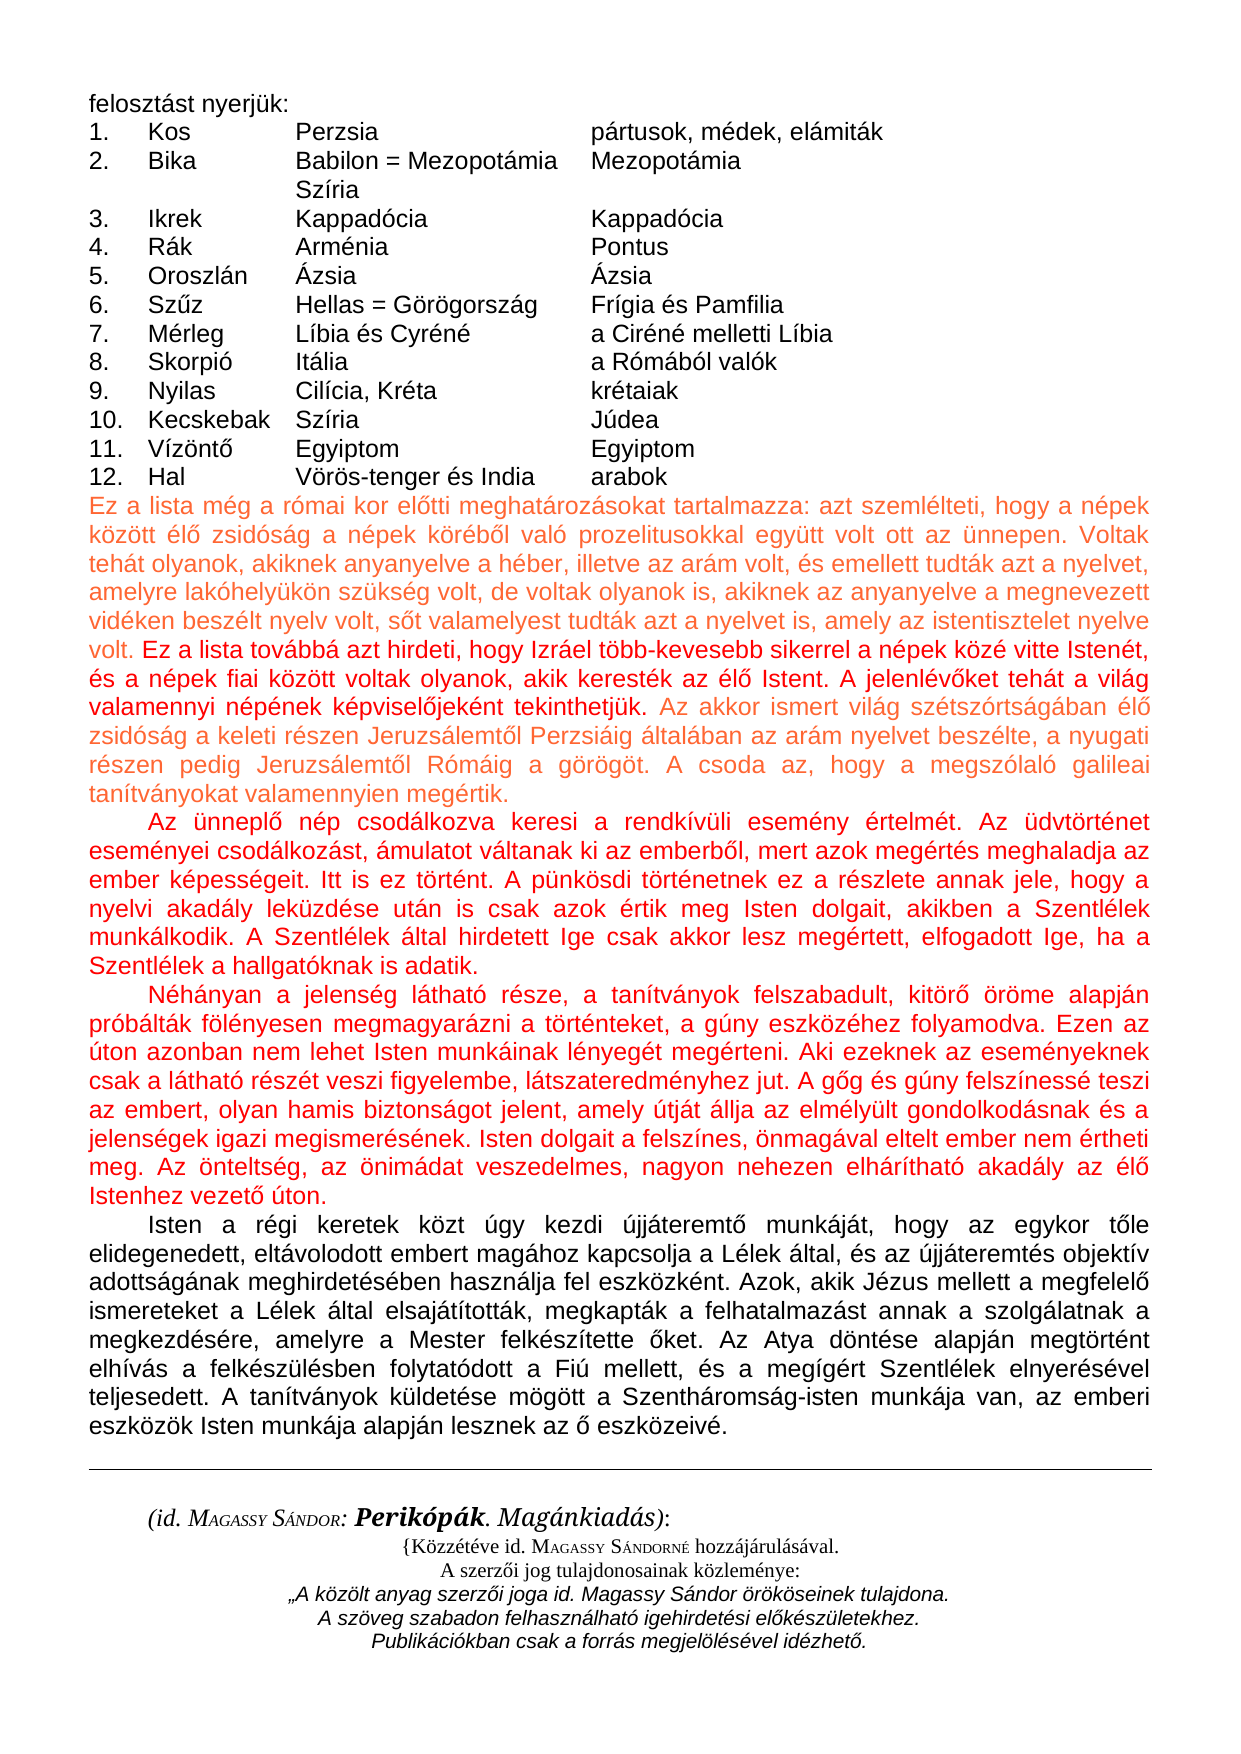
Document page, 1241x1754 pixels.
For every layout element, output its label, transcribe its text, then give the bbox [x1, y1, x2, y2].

text Néhányan a jelenség látható része, a tanítványok felszabadult, kitörő öröme alapján próbálták fölényesen megmagyarázni a történteket, a gúny eszközéhez folyamodva. Ezen az úton azonban nem lehet Isten munkáinak lényegét megérteni. Aki ezeknek az eseményeknek csak a látható részét veszi figyelembe, látszateredményhez jut. A gőg és gúny felszínessé teszi az embert, olyan hamis biztonságot jelent, amely útját állja az elmélyült gondolkodásnak és a jelenségek igazi megismerésének. Isten dolgait a felszínes, önmagával eltelt ember nem értheti meg. Az önteltség, az önimádat veszedelmes, nagyon nehezen elhárítható akadály az élő Istenhez vezető úton. [88, 980, 1152, 1210]
text 5. Oroszlán Ázsia Ázsia [88, 261, 1152, 290]
text 1. Kos Perzsia pártusok, médek, elámiták [88, 117, 1152, 146]
text Az ünneplő nép csodálkozva keresi a rendkívüli esemény értelmét. Az üdvtörténet eseményei csodálkozást, ámulatot váltanak ki az emberből, mert azok megértés meghaladja az ember képességeit. Itt is ez történt. A pünkösdi történetnek ez a részlete annak jele, hogy a nyelvi akadály leküzdése után is csak azok értik meg Isten dolgait, akikben a Szentlélek munkálkodik. A Szentlélek által hirdetett Ige csak akkor lesz megértett, elfogadott Ige, ha a Szentlélek a hallgatóknak is adatik. [88, 807, 1152, 980]
text 3. Ikrek Kappadócia Kappadócia [88, 203, 1152, 232]
text 8. Skorpió Itália a Rómából valók [88, 347, 1152, 376]
text {Közzétéve id. Magassy Sándorné hozzájárulásával. A szerzői jog tulajdonosainak közleménye: „A közölt anyag szerzői joga id. Magassy Sándor örököseinek tulajdona. A szöveg szabadon felhasználható igehirdetési előkészületekhez. Publikációkban csak a forrás megjelölésével idézhető. [88, 1533, 1152, 1653]
text Isten a régi keretek közt úgy kezdi újjáteremtő munkáját, hogy az egykor tőle elidegenedett, eltávolodott embert magához kapcsolja a Lélek által, és az újjáteremtés objektív adottságának meghirdetésében használja fel eszközként. Azok, akik Jézus mellett a megfelelő ismereteket a Lélek által elsajátították, megkapták a felhatalmazást annak a szolgálatnak a megkezdésére, amelyre a Mester felkészítette őket. Az Atya döntése alapján megtörtént elhívás a felkészülésben folytatódott a Fiú mellett, és a megígért Szentlélek elnyerésével teljesedett. A tanítványok küldetése mögött a Szentháromság-isten munkája van, az emberi eszközök Isten munkája alapján lesznek az ő eszközeivé. [88, 1210, 1152, 1440]
text Szíria [88, 175, 1152, 203]
text 12. Hal Vörös-tenger és India arabok [88, 462, 1152, 491]
text 6. Szűz Hellas = Görögország Frígia és Pamfilia [88, 290, 1152, 318]
text 4. Rák Arménia Pontus [88, 232, 1152, 261]
text (id. Magassy Sándor: Perikópák. Magánkiadás): [88, 1499, 1152, 1533]
text Ez a lista még a római kor előtti meghatározásokat tartalmazza: azt szemlélteti, hogy a népek között élő zsidóság a népek köréből való prozelitusokkal együtt volt ott az ünnepen. Voltak tehát olyanok, akiknek anyanyelve a héber, illetve az arám volt, és emellett tudták azt a nyelvet, amelyre lakóhelyükön szükség volt, de voltak olyanok is, akiknek az anyanyelve a megnevezett vidéken beszélt nyelv volt, sőt valamelyest tudták azt a nyelvet is, amely az istentisztelet nyelve volt. Ez a lista továbbá azt hirdeti, hogy Izráel több-kevesebb sikerrel a népek közé vitte Istenét, és a népek fiai között voltak olyanok, akik keresték az élő Istent. A jelenlévőket tehát a világ valamennyi népének képviselőjeként tekinthetjük. Az akkor ismert világ szétszórtságában élő zsidóság a keleti részen Jeruzsálemtől Perzsiáig általában az arám nyelvet beszélte, a nyugati részen pedig Jeruzsálemtől Rómáig a görögöt. A csoda az, hogy a megszólaló galileai tanítványokat valamennyien megértik. [88, 491, 1152, 807]
text felosztást nyerjük: [88, 88, 1152, 117]
text 2. Bika Babilon = Mezopotámia Mezopotámia [88, 146, 1152, 175]
text 9. Nyilas Cilícia, Kréta krétaiak [88, 376, 1152, 405]
text 11. Vízöntő Egyiptom Egyiptom [88, 433, 1152, 462]
text 10. Kecskebak Szíria Júdea [88, 405, 1152, 433]
text 7. Mérleg Líbia és Cyréné a Ciréné melletti Líbia [88, 318, 1152, 347]
